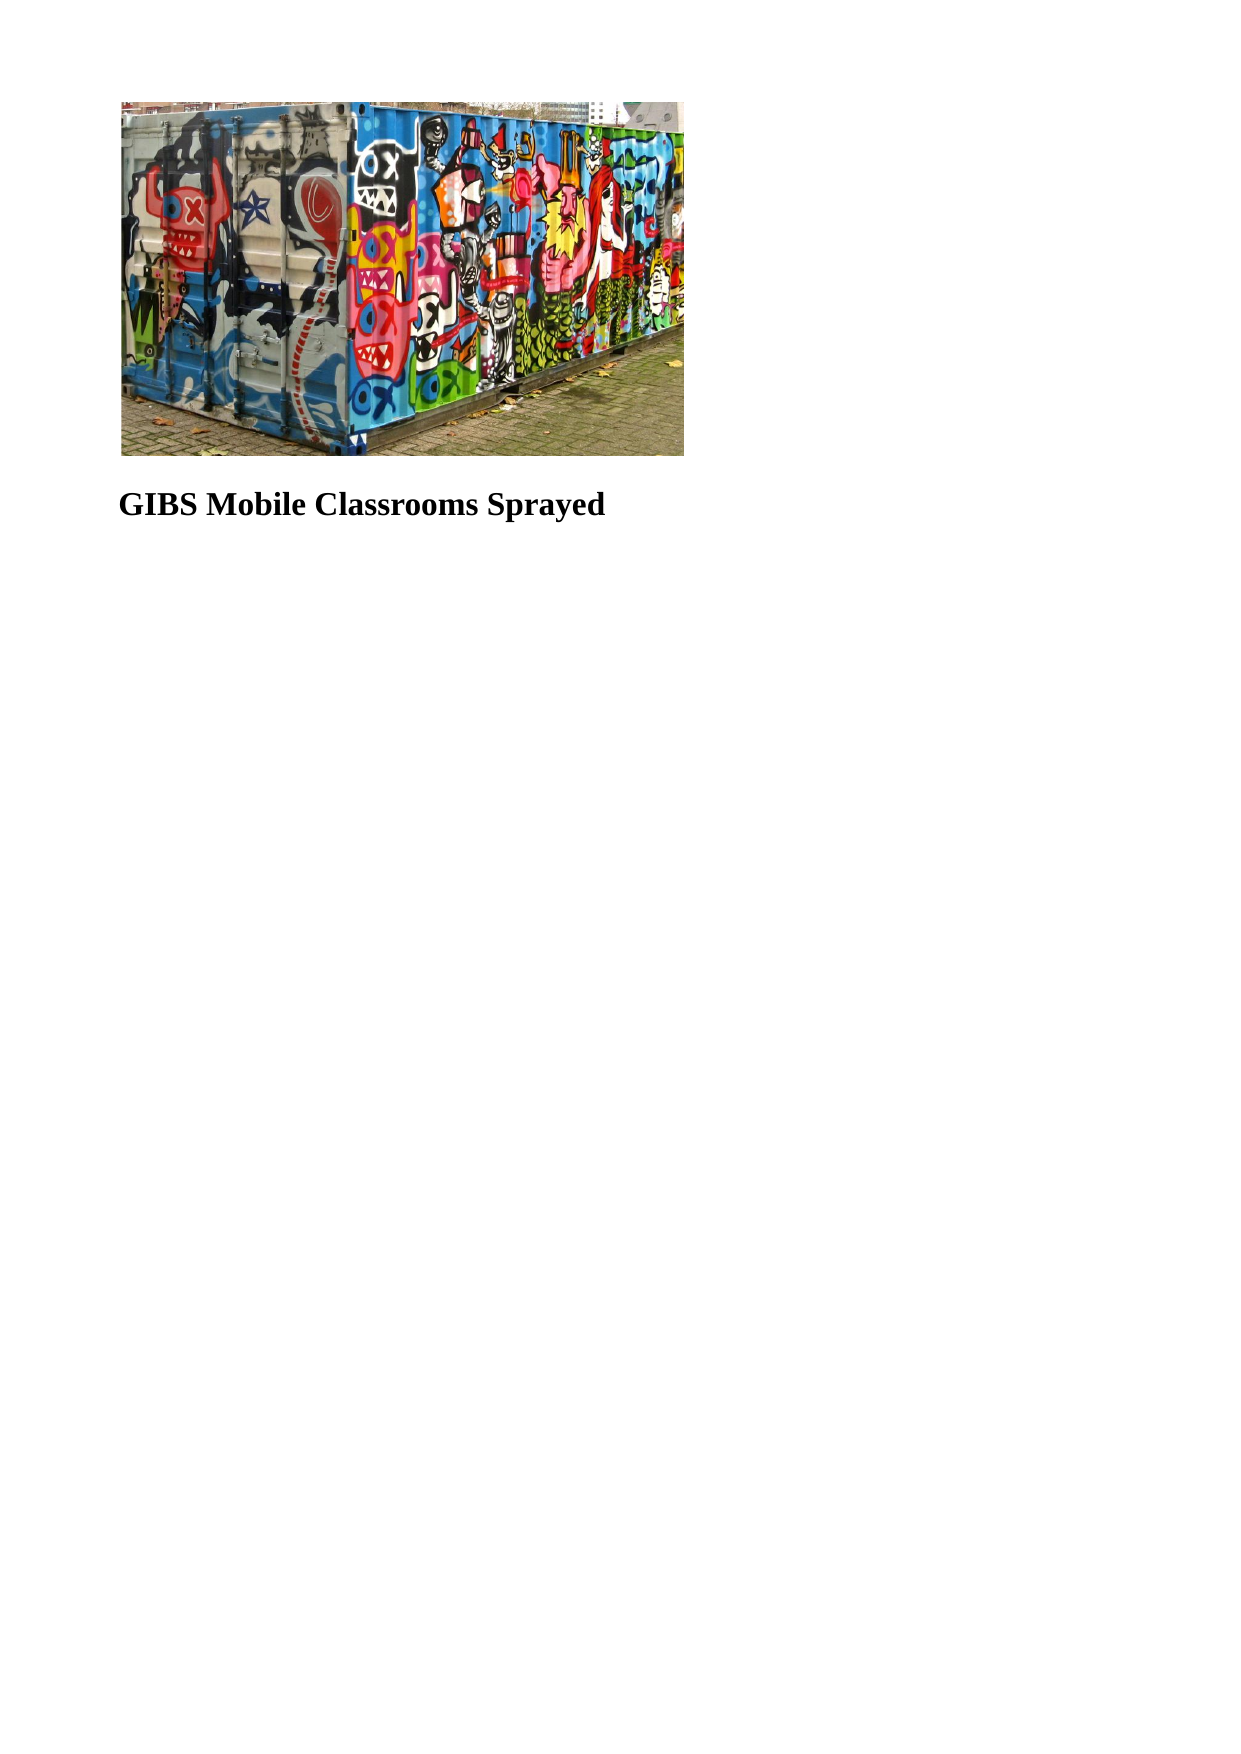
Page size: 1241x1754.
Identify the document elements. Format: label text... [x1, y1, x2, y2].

text GIBS Mobile Classrooms Sprayed [118, 484, 1122, 522]
picture [121, 102, 684, 456]
